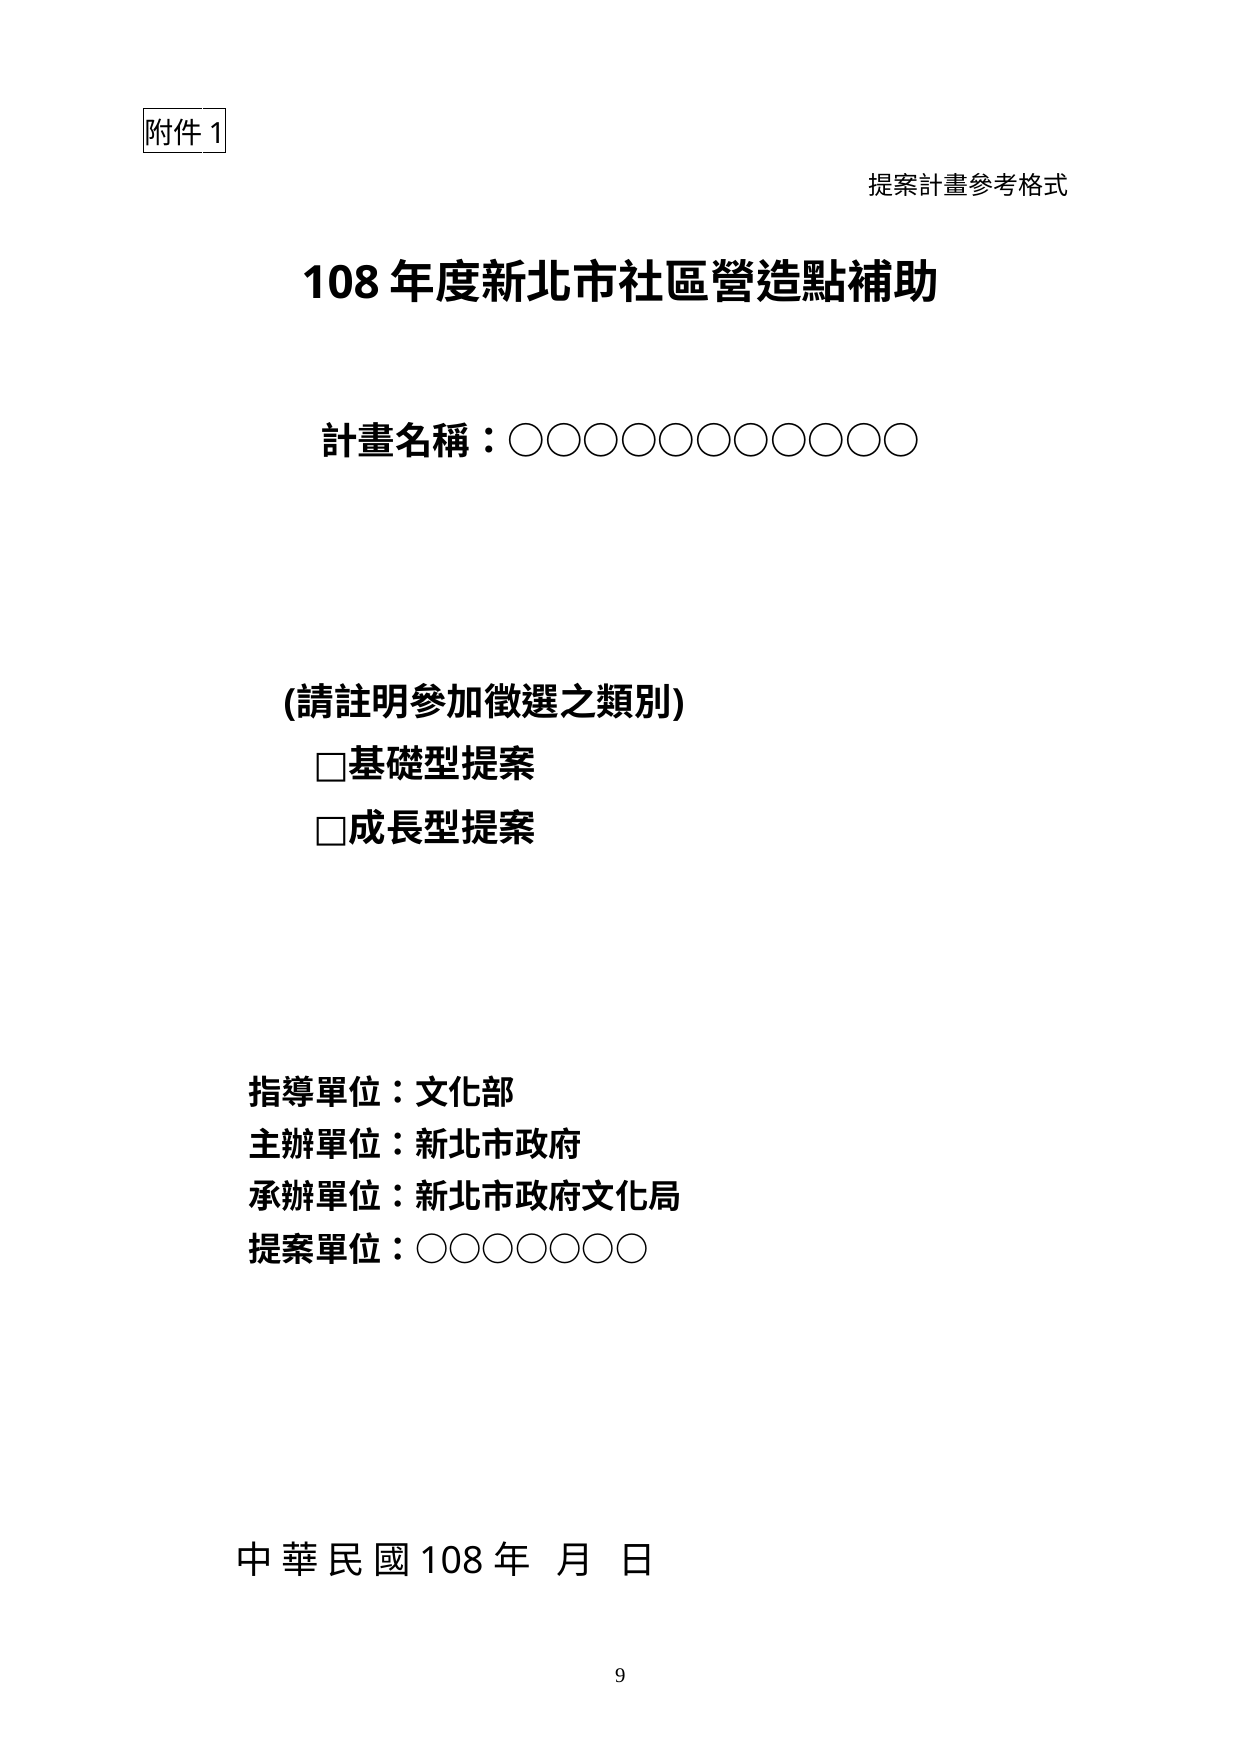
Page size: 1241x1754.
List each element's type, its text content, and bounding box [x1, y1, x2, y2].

text 附件1 [144, 109, 225, 152]
text □成長型提案 [118, 790, 1122, 855]
text 計畫名稱：○○○○○○○○○○○ [118, 413, 1122, 465]
text 指導單位：文化部 [118, 1063, 1122, 1115]
text 提案計畫參考格式 [118, 153, 1072, 205]
text 108年度新北市社區營造點補助 [118, 257, 1122, 309]
text [226, 108, 1122, 153]
text 提案單位：○○○○○○○ [118, 1219, 1122, 1271]
text (請註明參加徵選之類別) [118, 673, 1122, 726]
text 承辦單位：新北市政府文化局 [118, 1167, 1122, 1219]
text □基礎型提案 [118, 726, 1122, 790]
text 中 華 民 國 108 年 月 日 [118, 1532, 1122, 1584]
text 主辦單位：新北市政府 [118, 1115, 1122, 1167]
